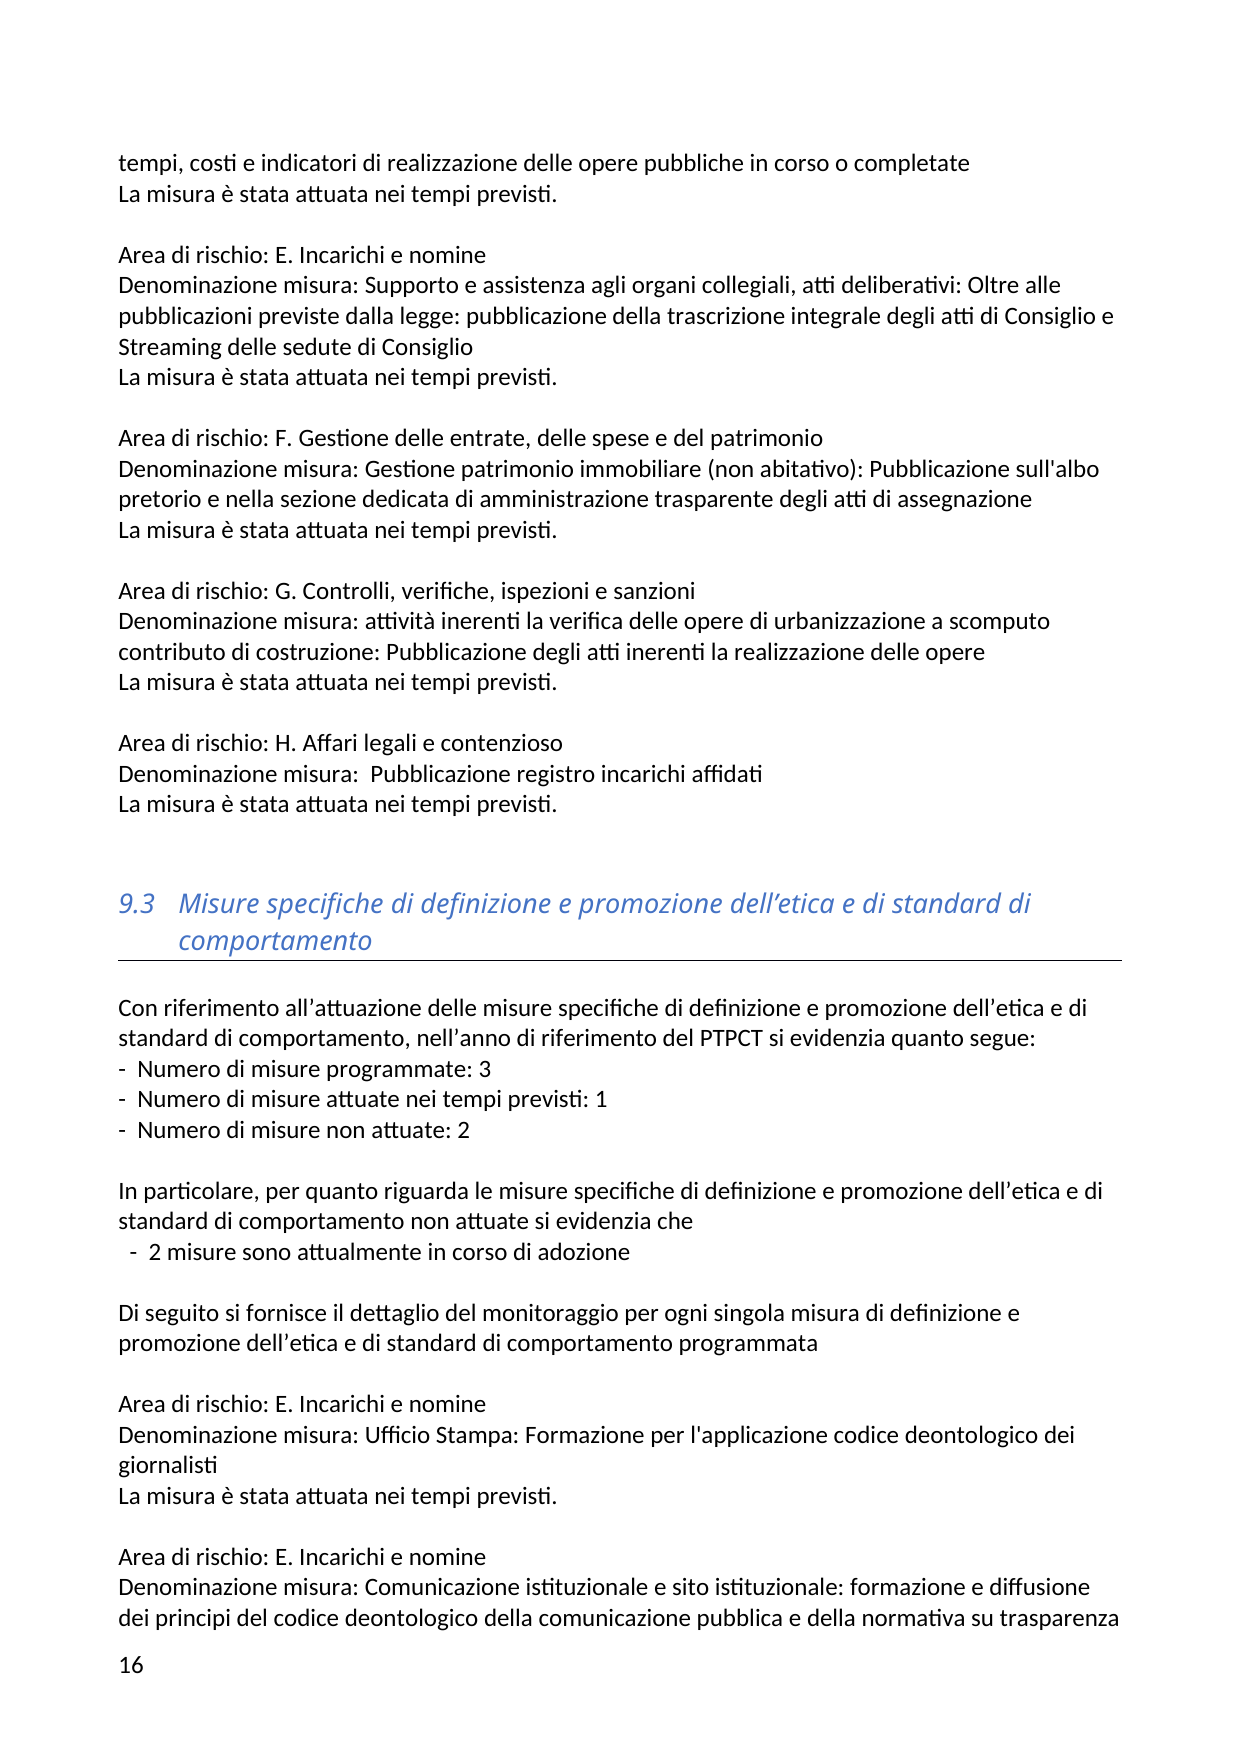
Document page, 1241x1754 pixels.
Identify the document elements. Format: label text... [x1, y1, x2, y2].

text tempi, costi e indicatori di realizzazione delle opere pubbliche in corso o completate La misura è stata attuata nei tempi previsti. Area di rischio: E. Incarichi e nomine Denominazione misura: Supporto e assistenza agli organi collegiali, atti deliberativi: Oltre alle pubblicazioni previste dalla legge: pubblicazione della trascrizione integrale degli atti di Consiglio e Streaming delle sedute di Consiglio La misura è stata attuata nei tempi previsti. Area di rischio: F. Gestione delle entrate, delle spese e del patrimonio Denominazione misura: Gestione patrimonio immobiliare (non abitativo): Pubblicazione sull'albo pretorio e nella sezione dedicata di amministrazione trasparente degli atti di assegnazione La misura è stata attuata nei tempi previsti. Area di rischio: G. Controlli, verifiche, ispezioni e sanzioni Denominazione misura: attività inerenti la verifica delle opere di urbanizzazione a scomputo contributo di costruzione: Pubblicazione degli atti inerenti la realizzazione delle opere La misura è stata attuata nei tempi previsti. Area di rischio: H. Affari legali e contenzioso Denominazione misura: Pubblicazione registro incarichi affidati La misura è stata attuata nei tempi previsti. [118, 148, 1122, 819]
text Con riferimento all’attuazione delle misure specifiche di definizione e promozione dell’etica e di standard di comportamento, nell’anno di riferimento del PTPCT si evidenzia quanto segue: - Numero di misure programmate: 3 - Numero di misure attuate nei tempi previsti: 1 - Numero di misure non attuate: 2 In particolare, per quanto riguarda le misure specifiche di definizione e promozione dell’etica e di standard di comportamento non attuate si evidenzia che - 2 misure sono attualmente in corso di adozione Di seguito si fornisce il dettaglio del monitoraggio per ogni singola misura di definizione e promozione dell’etica e di standard di comportamento programmata Area di rischio: E. Incarichi e nomine Denominazione misura: Ufficio Stampa: Formazione per l'applicazione codice deontologico dei giornalisti La misura è stata attuata nei tempi previsti. Area di rischio: E. Incarichi e nomine Denominazione misura: Comunicazione istituzionale e sito istituzionale: formazione e diffusione dei principi del codice deontologico della comunicazione pubblica e della normativa su trasparenza [118, 992, 1122, 1633]
subtitle Misure specifiche di definizione e promozione dell’etica e di standard di comportamento [118, 884, 1122, 960]
